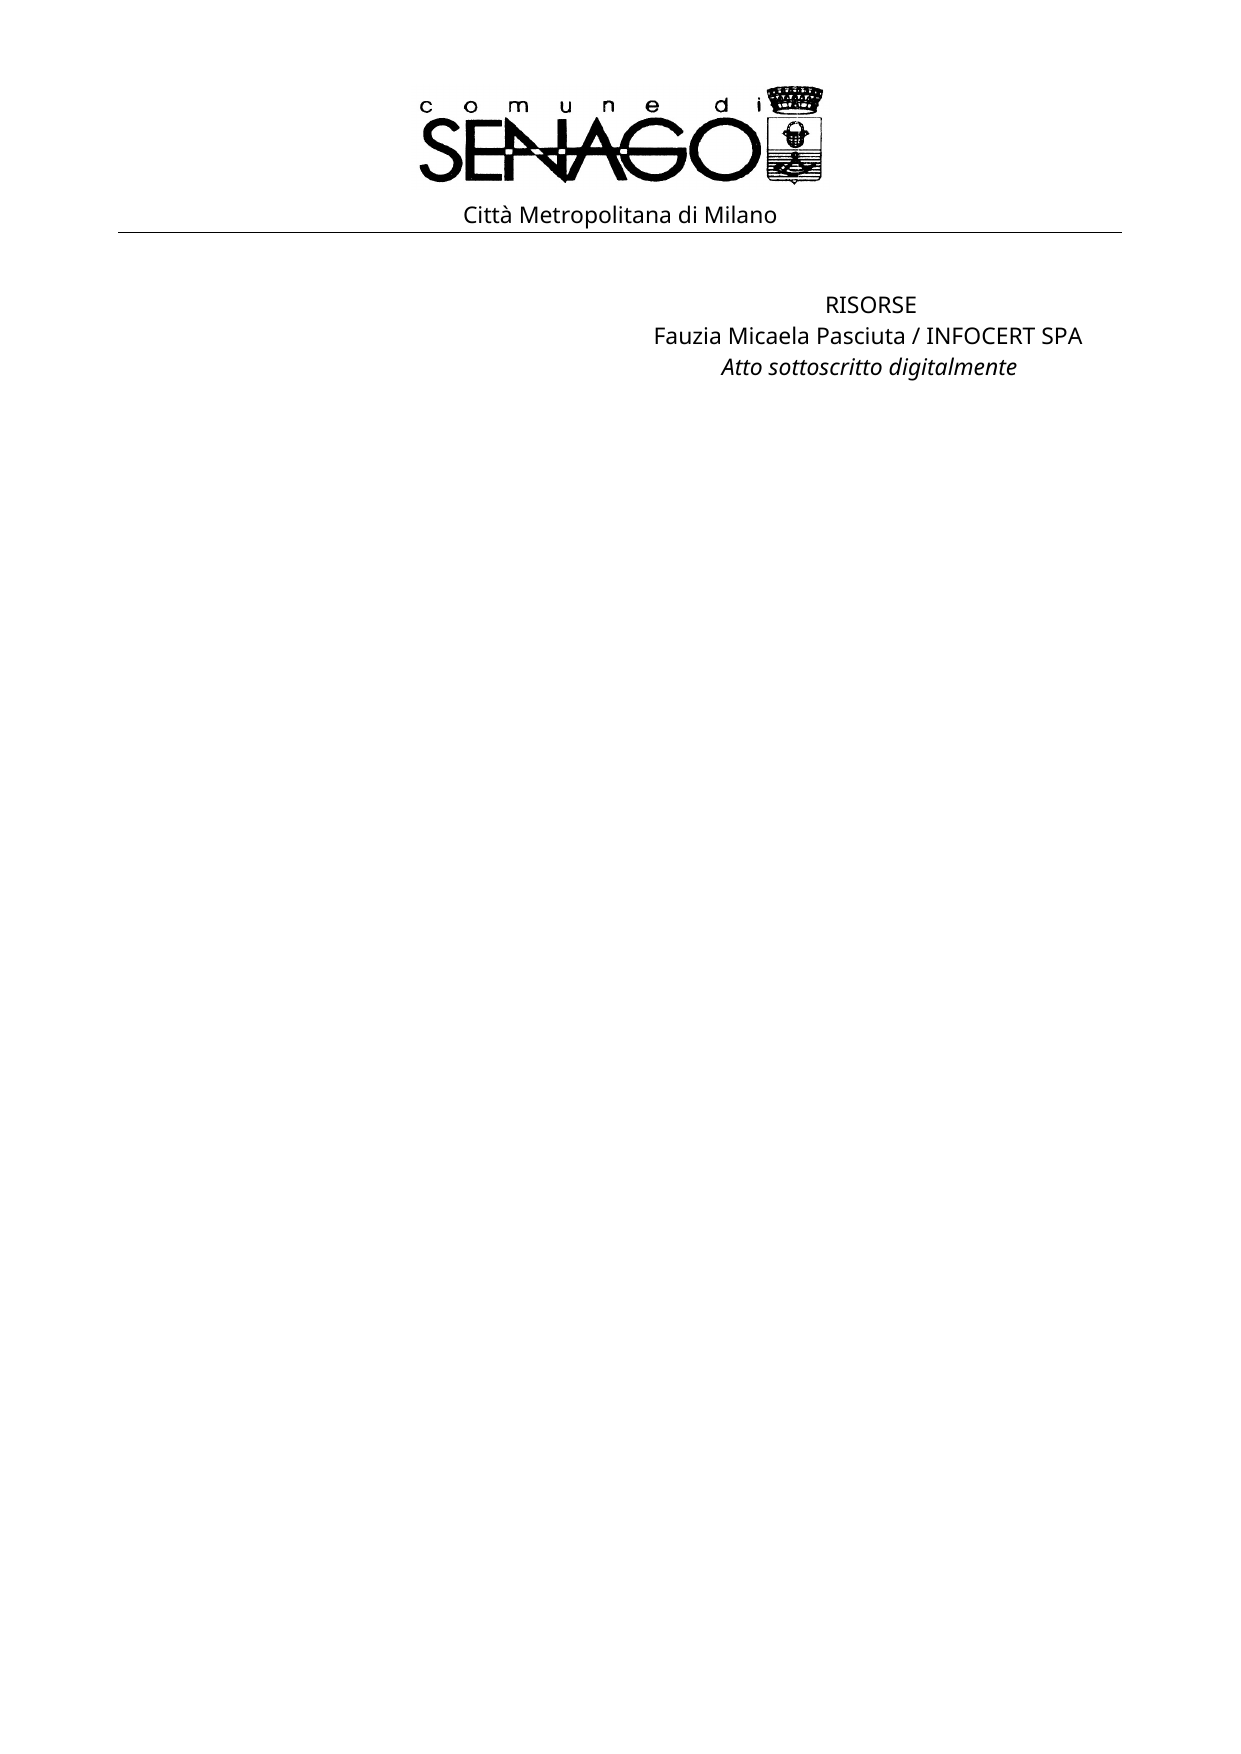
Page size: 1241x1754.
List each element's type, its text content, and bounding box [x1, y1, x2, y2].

table_cell Atto sottoscritto digitalmente [616, 351, 1125, 382]
table_header [107, 289, 616, 320]
table_header RISORSE [616, 289, 1125, 320]
picture [411, 84, 830, 190]
table_cell Fauzia Micaela Pasciuta / INFOCERT SPA [616, 320, 1125, 351]
table_cell [107, 351, 616, 382]
table_cell [107, 320, 616, 351]
